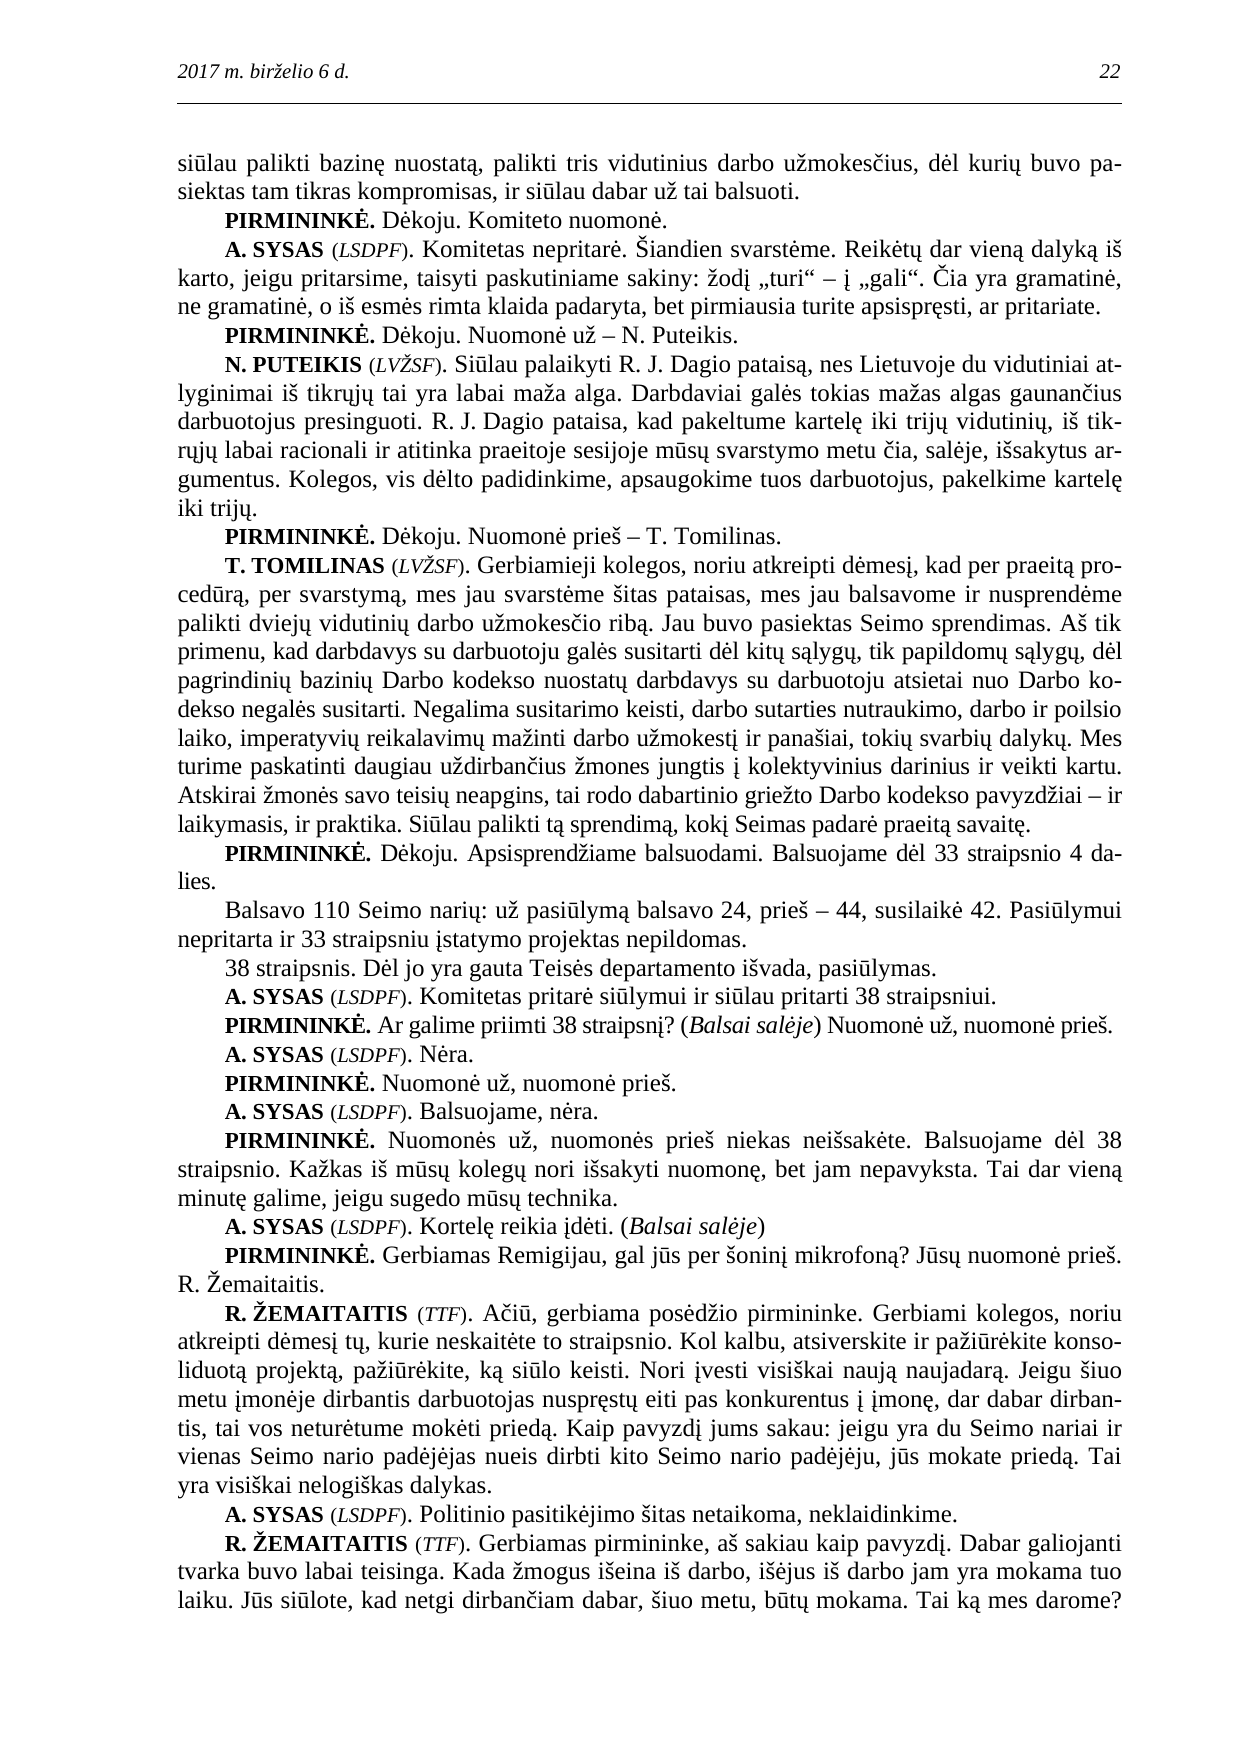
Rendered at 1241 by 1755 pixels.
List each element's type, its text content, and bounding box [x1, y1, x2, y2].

text A. SYSAS (LSDPF). Nė­ra. [177, 1039, 1122, 1068]
text N. PUTEIKIS (LVŽSF). Siū­lau pa­lai­ky­ti R. J. Da­gio pa­tai­są, nes Lie­tu­vo­je du vi­du­ti­niai at­ly­gi­ni­mai iš tik­rų­jų tai yra la­bai ma­ža al­ga. Darb­da­viai ga­lės to­kias ma­žas al­gas gau­nan­čius dar­buo­to­jus pre­sin­guo­ti. R. J. Da­gio pa­tai­sa, kad pa­kel­tu­me kar­te­lę iki trijų vi­du­ti­nių, iš tik­rųjų la­bai ra­cio­na­li ir ati­tin­ka pra­ei­to­je se­si­jo­je mū­sų svars­ty­mo me­tu čia, sa­lė­je, iš­sa­ky­tus ar­gu­men­tus. Ko­le­gos, vis dėl­to pa­di­din­ki­me, ap­sau­go­ki­me tuos dar­buo­to­jus, pa­kel­ki­me kar­te­lę iki tri­jų. [177, 349, 1122, 521]
text A. SYSAS (LSDPF). Bal­suo­ja­me, nė­ra. [177, 1096, 1122, 1125]
text 38 straips­nis. Dėl jo yra gau­ta Tei­sės de­par­ta­men­to iš­va­da, pa­siū­ly­mas. [177, 953, 1122, 981]
text A. SYSAS (LSDPF). Ko­mi­te­tas pri­ta­rė siū­ly­mui ir siū­lau pri­tar­ti 38 straips­niui. [177, 981, 1122, 1010]
text PIRMININKĖ. Ger­bia­mas Re­mi­gi­jau, gal jūs per šo­ni­nį mik­ro­fo­ną? Jū­sų nuo­mo­nė prieš. R. Že­mai­tai­tis. [177, 1240, 1122, 1298]
text PIRMININKĖ. Dė­ko­ju. Nuo­mo­nė už – N. Pu­tei­kis. [177, 320, 1122, 349]
text PIRMININKĖ. Ar ga­li­me pri­im­ti 38 straips­nį? (Bal­sai sa­lė­je) Nuo­mo­nė už, nuo­mo­nė prieš. [177, 1010, 1122, 1039]
text A. SYSAS (LSDPF). Kor­te­lę rei­kia įdė­ti. (Bal­sai sa­lė­je) [177, 1211, 1122, 1240]
text R. ŽEMAITAITIS (TTF). Ger­bia­mas pir­mi­nin­ke, aš sa­kiau kaip pa­vyz­dį. Da­bar ga­lio­jan­ti tvar­ka bu­vo la­bai tei­sin­ga. Ka­da žmo­gus iš­ei­na iš dar­bo, iš­ėjus iš dar­bo jam yra mo­ka­ma tuo lai­ku. Jūs siū­lo­te, kad net­gi dir­ban­čiam da­bar, šiuo me­tu, bū­tų mo­ka­ma. Tai ką mes da­ro­me? [177, 1528, 1122, 1614]
text A. SYSAS (LSDPF). Ko­mi­te­tas ne­pri­ta­rė. Šian­dien svars­tė­me. Rei­kė­tų dar vie­ną da­ly­ką iš kar­to, jei­gu pri­tar­si­me, tai­sy­ti pas­ku­ti­nia­me sa­ki­ny: žo­dį „tu­ri“ – į „ga­li“. Čia yra gra­ma­ti­nė, ne gra­ma­ti­nė, o iš es­mės rim­ta klai­da pa­da­ry­ta, bet pir­miau­sia tu­ri­te ap­si­spręs­ti, ar pri­ta­ria­te. [177, 234, 1122, 320]
text PIRMININKĖ. Dė­ko­ju. Ap­si­spren­džia­me bal­suo­da­mi. Bal­suo­ja­me dėl 33 straips­nio 4 da­lies. [177, 838, 1122, 895]
text PIRMININKĖ. Nuo­mo­nė už, nuo­mo­nė prieš. [177, 1068, 1122, 1096]
text A. SYSAS (LSDPF). Po­li­ti­nio pa­si­ti­kė­ji­mo ši­tas ne­tai­ko­ma, ne­klai­din­ki­me. [177, 1499, 1122, 1528]
text T. TOMILINAS (LVŽSF). Ger­bia­mie­ji ko­le­gos, no­riu at­kreip­ti dė­me­sį, kad per pra­ei­tą pro­ce­dū­rą, per svars­ty­mą, mes jau svars­tė­me ši­tas pa­tai­sas, mes jau bal­sa­vo­me ir nu­spren­dė­me pa­lik­ti dvie­jų vi­du­ti­nių dar­bo už­mo­kes­čio ri­bą. Jau bu­vo pa­siek­tas Sei­mo spren­di­mas. Aš tik pri­me­nu, kad darb­da­vys su dar­buo­to­ju ga­lės su­si­tar­ti dėl ki­tų są­ly­gų, tik pa­pil­do­mų są­ly­gų, dėl pa­grin­di­nių ba­zi­nių Dar­bo ko­dek­so nuo­sta­tų darb­da­vys su dar­buo­to­ju at­sietai nuo Dar­bo ko­dek­so ne­ga­lės su­si­tar­ti. Ne­ga­li­ma su­si­ta­ri­mo keis­ti, dar­bo su­tar­ties nu­trau­ki­mo, dar­bo ir po­il­sio lai­ko, im­pe­ra­ty­vių rei­ka­la­vi­mų ma­žin­ti dar­bo už­mo­kes­tį ir pa­na­šiai, to­kių svar­bių da­ly­kų. Mes tu­ri­me pa­ska­tin­ti dau­giau už­dir­ban­čius žmo­nes jung­tis į ko­lek­ty­vi­nius da­ri­nius ir vei­k­ti kar­tu. At­ski­rai žmo­nės sa­vo tei­sių ne­ap­gins, tai ro­do da­bar­ti­nio griež­to Dar­bo ko­dek­so pa­vyz­džiai – ir lai­ky­ma­sis, ir prak­ti­ka. Siū­lau pa­lik­ti tą spren­di­mą, ko­kį Sei­mas pa­da­rė pra­ei­tą sa­vai­tę. [177, 550, 1122, 838]
text Bal­sa­vo 110 Sei­mo na­rių: už pa­siū­ly­mą bal­sa­vo 24, prieš – 44, su­si­lai­kė 42. Pa­siū­ly­mui ne­pri­tar­ta ir 33 straips­niu įsta­ty­mo pro­jek­tas ne­pil­do­mas. [177, 895, 1122, 953]
text PIRMININKĖ. Dė­ko­ju. Nuo­mo­nė prieš – T. To­mi­li­nas. [177, 521, 1122, 550]
text PIRMININKĖ. Dė­ko­ju. Ko­mi­te­to nuo­mo­nė. [177, 205, 1122, 234]
text PIRMININKĖ. Nuo­mo­nės už, nuo­mo­nės prieš nie­kas ne­iš­sa­kė­te. Bal­suo­ja­me dėl 38 straips­nio. Kaž­kas iš mū­sų ko­le­gų no­ri iš­sa­ky­ti nuo­mo­nę, bet jam ne­pa­vyks­ta. Tai dar vie­ną mi­nu­tę ga­li­me, jei­gu su­ge­do mū­sų tech­ni­ka. [177, 1125, 1122, 1211]
text siū­lau pa­lik­ti ba­zi­nę nuo­sta­tą, pa­lik­ti tris vi­du­ti­nius dar­bo už­mo­kes­čius, dėl ku­rių bu­vo pa­siek­tas tam tik­ras kom­pro­mi­sas, ir siū­lau da­bar už tai bal­suo­ti. [177, 148, 1122, 205]
text R. ŽEMAITAITIS (TTF). Ačiū, ger­bia­ma po­sė­džio pir­mi­nin­ke. Ger­bia­mi ko­le­gos, no­riu at­kreip­ti dė­me­sį tų, ku­rie ne­skai­tė­te to straips­nio. Kol kal­bu, at­si­vers­ki­te ir pa­žiū­rė­ki­te kon­so­li­duo­tą pro­jek­tą, pa­žiū­rė­ki­te, ką siū­lo keis­ti. No­ri įves­ti vi­siš­kai nau­ją nau­ja­da­rą. Jei­gu šiuo me­tu įmo­nė­je dir­ban­tis dar­buo­to­jas nu­spręs­tų ei­ti pas kon­ku­ren­tus į įmo­nę, dar da­bar dir­ban­tis, tai vos ne­tu­rė­tu­me mo­kė­ti prie­dą. Kaip pa­vyz­dį jums sa­kau: jei­gu yra du Sei­mo na­riai ir vie­nas Sei­mo na­rio pa­dė­jė­jas nu­eis dirb­ti ki­to Sei­mo na­rio pa­dė­jė­ju, jūs mo­ka­te prie­dą. Tai yra vi­siš­kai ne­lo­giš­kas da­ly­kas. [177, 1298, 1122, 1499]
